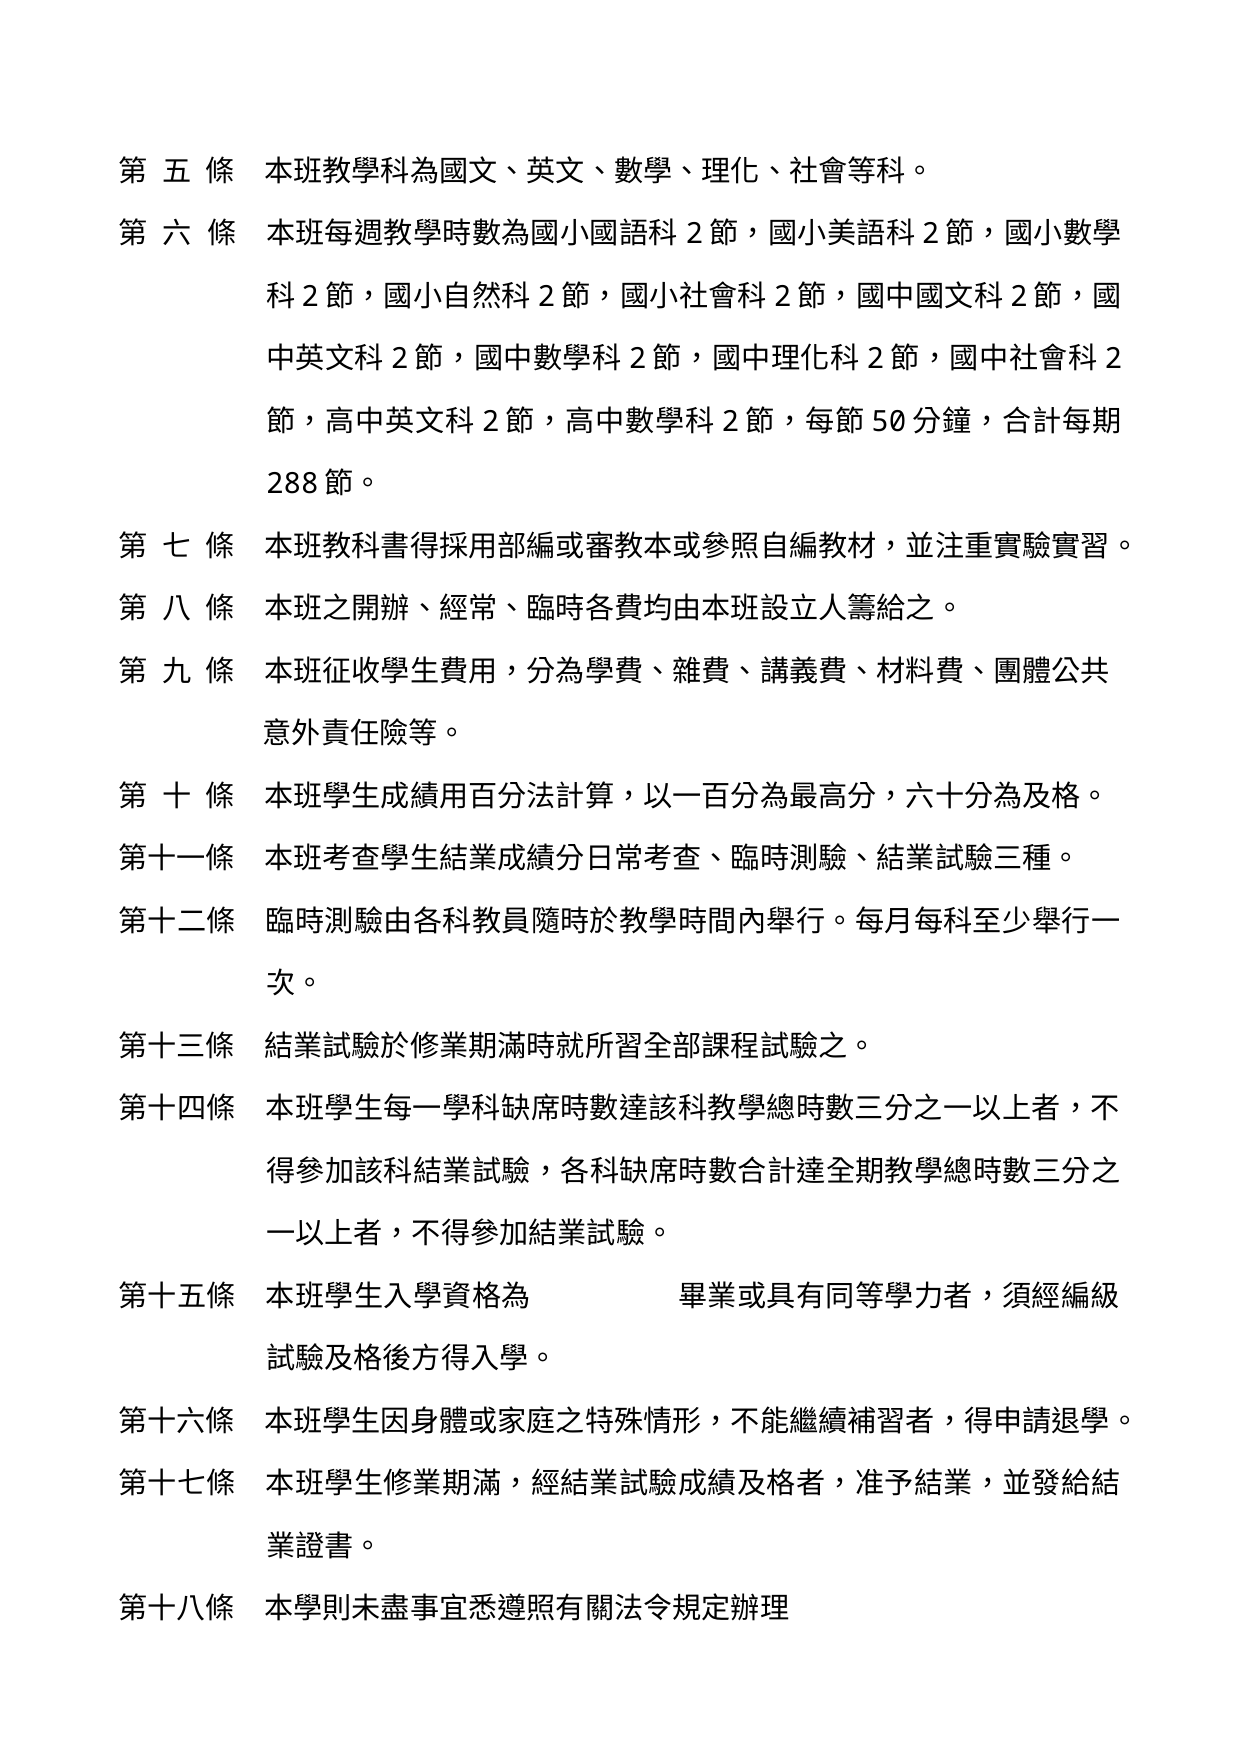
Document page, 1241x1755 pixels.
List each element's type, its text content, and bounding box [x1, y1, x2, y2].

text 第 八 條 本班之開辦、經常、臨時各費均由本班設立人籌給之。 [118, 564, 1122, 627]
text 第十五條 本班學生入學資格為 畢業或具有同等學力者，須經編級試驗及格後方得入學。 [118, 1252, 1122, 1377]
text 第十六條 本班學生因身體或家庭之特殊情形，不能繼續補習者，得申請退學。 [118, 1377, 1166, 1439]
text 第十二條 臨時測驗由各科教員隨時於教學時間內舉行。每月每科至少舉行一次。 [118, 877, 1122, 1002]
text 第 五 條 本班教學科為國文、英文、數學、理化、社會等科。 [118, 127, 1122, 189]
text 第 九 條 本班征收學生費用，分為學費、雜費、講義費、材料費、團體公共意外責任險等。 [118, 627, 1122, 752]
text 第十七條 本班學生修業期滿，經結業試驗成績及格者，准予結業，並發給結業證書。 [118, 1439, 1122, 1564]
text 第 七 條 本班教科書得採用部編或審教本或參照自編教材，並注重實驗實習。 [118, 502, 1122, 564]
text 第 六 條 本班每週教學時數為國小國語科2節，國小美語科2節，國小數學科2節，國小自然科2節，國小社會科2節，國中國文科2節，國中英文科2節，國中數學科2節，國中理化科2節，國中社會科2節，高中英文科2節，高中數學科2節，每節50分鐘，合計每期288節。 [118, 189, 1122, 502]
text 第十四條 本班學生每一學科缺席時數達該科教學總時數三分之一以上者，不得參加該科結業試驗，各科缺席時數合計達全期教學總時數三分之一以上者，不得參加結業試驗。 [118, 1064, 1122, 1252]
text 第 十 條 本班學生成績用百分法計算，以一百分為最高分，六十分為及格。 [118, 752, 1122, 814]
text 第十一條 本班考查學生結業成績分日常考查、臨時測驗、結業試驗三種。 [118, 814, 1122, 877]
text 第十八條 本學則未盡事宜悉遵照有關法令規定辦理 [118, 1564, 1122, 1627]
text 第十三條 結業試驗於修業期滿時就所習全部課程試驗之。 [118, 1002, 1122, 1064]
